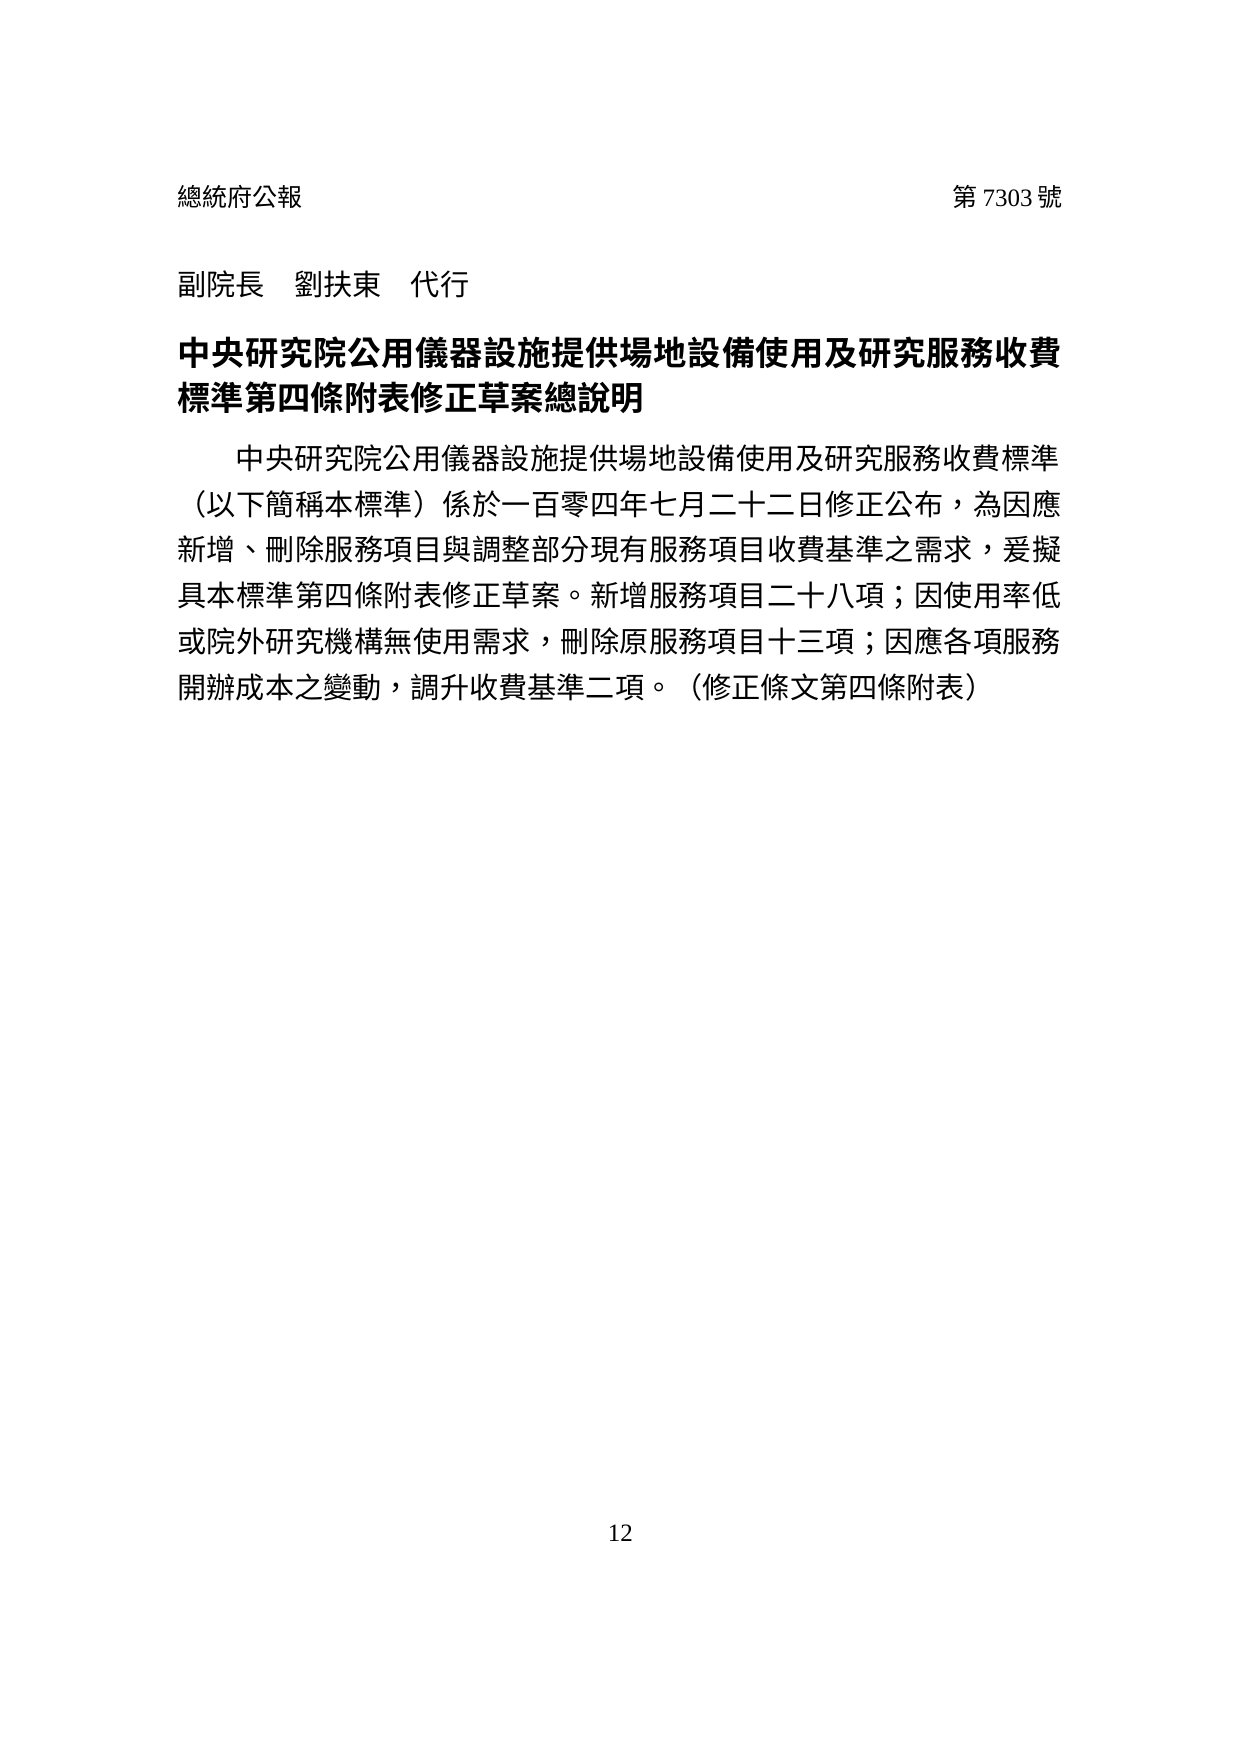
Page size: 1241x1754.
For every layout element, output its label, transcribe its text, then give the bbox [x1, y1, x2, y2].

text 中央研究院公用儀器設施提供場地設備使用及研究服務收費標準第四條附表修正草案總說明 [177, 328, 1063, 420]
text 中央研究院公用儀器設施提供場地設備使用及研究服務收費標準（以下簡稱本標準）係於一百零四年七月二十二日修正公布，為因應新增、刪除服務項目與調整部分現有服務項目收費基準之需求，爰擬具本標準第四條附表修正草案。新增服務項目二十八項；因使用率低或院外研究機構無使用需求，刪除原服務項目十三項；因應各項服務開辦成本之變動，調升收費基準二項。（修正條文第四條附表） [177, 432, 1063, 707]
picture [233, 707, 1099, 756]
text 副院長 劉扶東 代行 [177, 266, 1063, 303]
